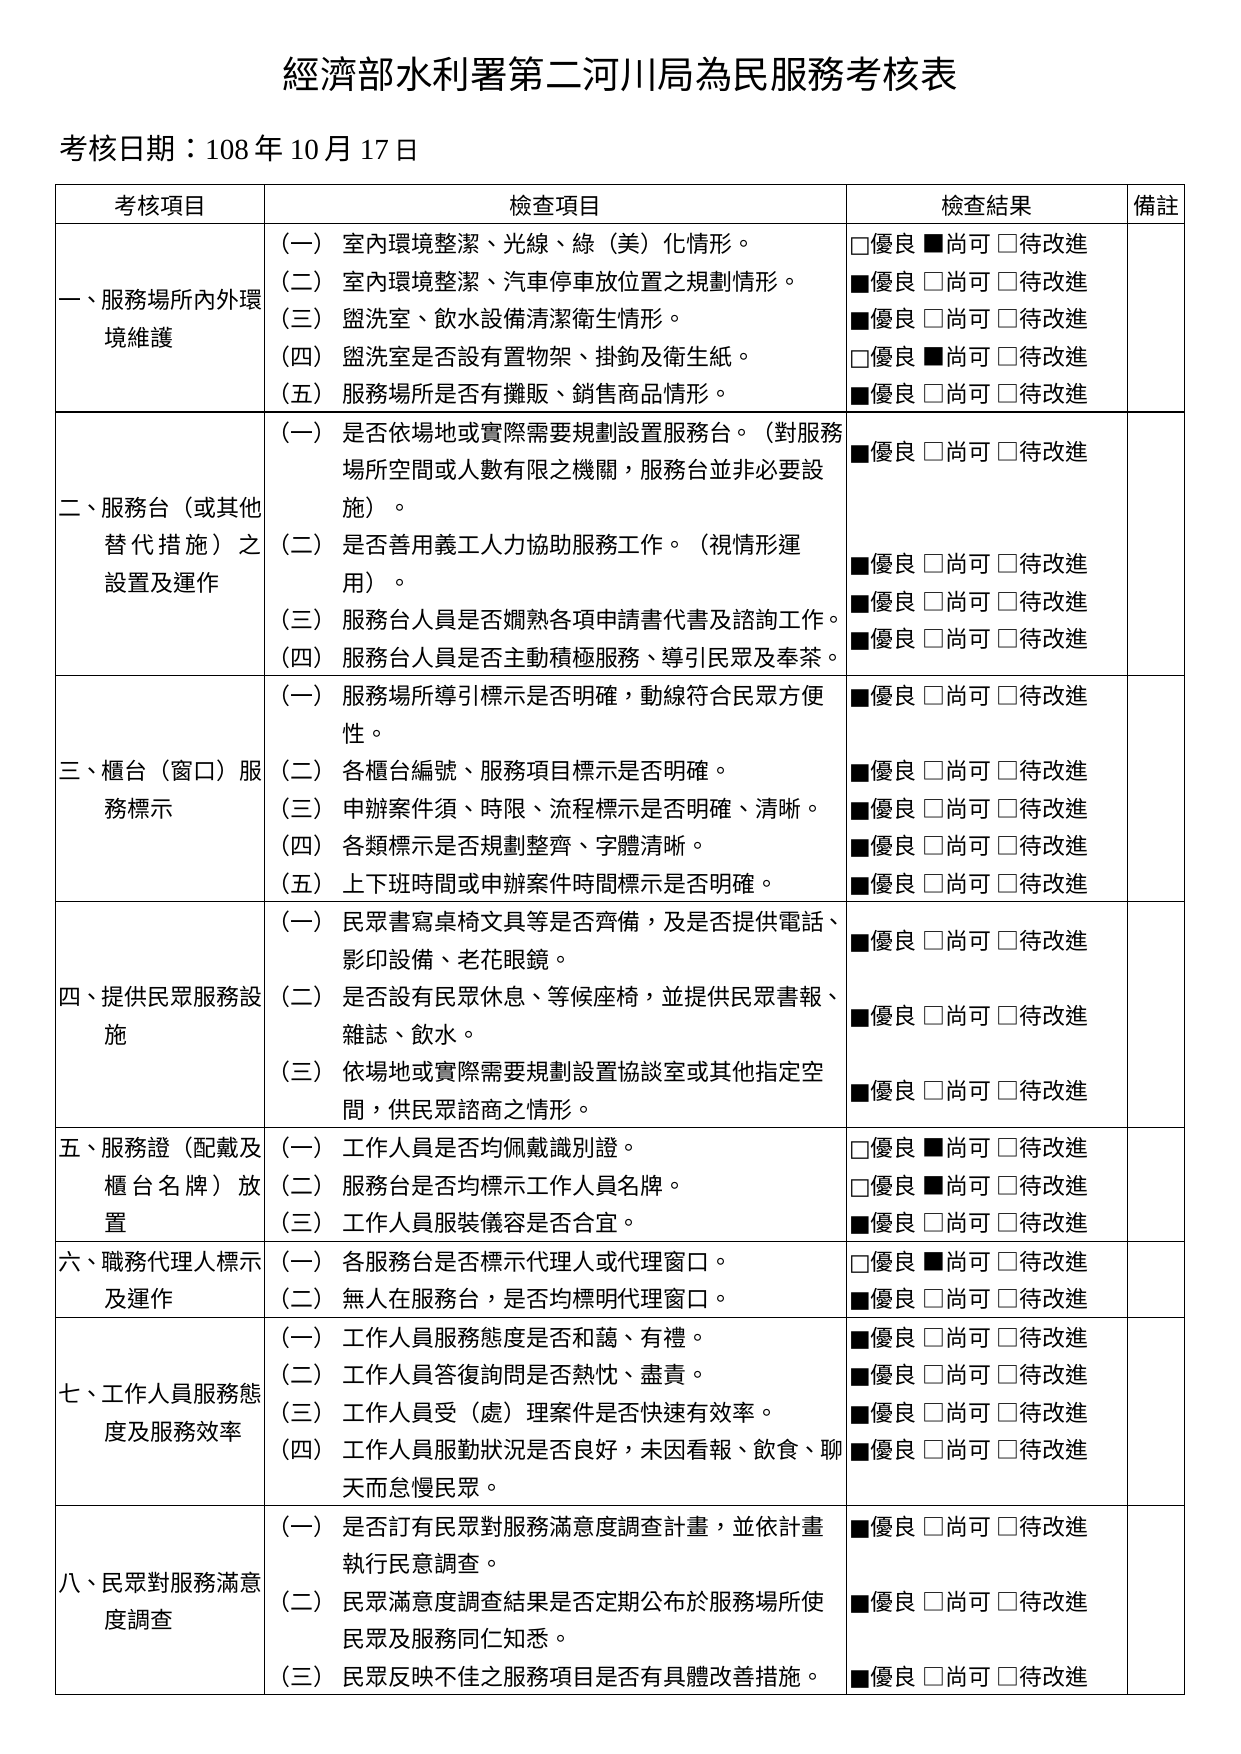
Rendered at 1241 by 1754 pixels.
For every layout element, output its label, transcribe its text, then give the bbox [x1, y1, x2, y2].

table_cell ■優良 □尚可 □待改進 ■優良 □尚可 □待改進 ■優良 □尚可 □待改進 [847, 902, 1127, 1127]
table_cell 六、職務代理人標示及運作 [56, 1242, 264, 1317]
table_header 檢查項目 [265, 185, 846, 223]
table_header 備註 [1128, 185, 1184, 223]
table_cell 工作人員是否均佩戴識別證。 服務台是否均標示工作人員名牌。 工作人員服裝儀容是否合宜。 [265, 1128, 846, 1241]
table_cell ■優良 □尚可 □待改進 ■優良 □尚可 □待改進 ■優良 □尚可 □待改進 ■優良 □尚可 □待改進 [847, 413, 1127, 675]
table_header 考核項目 [56, 185, 264, 223]
table_cell [1128, 1242, 1184, 1317]
table_cell 各服務台是否標示代理人或代理窗口。 無人在服務台，是否均標明代理窗口。 [265, 1242, 846, 1317]
table_cell [1128, 902, 1184, 1127]
text 經濟部水利署第二河川局為民服務考核表 [59, 34, 1181, 109]
table_cell ■優良 □尚可 □待改進 ■優良 □尚可 □待改進 ■優良 □尚可 □待改進 [847, 1506, 1127, 1694]
table_header 檢查結果 [847, 185, 1127, 223]
table_cell 四、提供民眾服務設施 [56, 902, 264, 1127]
table_cell [1128, 1506, 1184, 1694]
table_cell 五、服務證（配戴及櫃台名牌）放置 [56, 1128, 264, 1241]
table_cell [1128, 1318, 1184, 1505]
table_cell [1128, 676, 1184, 901]
table_cell [1128, 413, 1184, 675]
table_cell 三、櫃台（窗口）服務標示 [56, 676, 264, 901]
text 考核日期：108年10月17日 [59, 109, 1181, 184]
table_cell 室內環境整潔、光線、綠（美）化情形。 室內環境整潔、汽車停車放位置之規劃情形。 盥洗室、飲水設備清潔衛生情形。 盥洗室是否設有置物架、掛鉤及衛生紙。 服務場所是否有攤販、銷售商品情形。 [265, 224, 846, 411]
table_cell 一、服務場所內外環境維護 [56, 224, 264, 411]
table_cell 工作人員服務態度是否和藹、有禮。 工作人員答復詢問是否熱忱、盡責。 工作人員受（處）理案件是否快速有效率。 工作人員服勤狀況是否良好，未因看報、飲食、聊天而怠慢民眾。 [265, 1318, 846, 1505]
table_cell 二、服務台（或其他替代措施）之設置及運作 [56, 413, 264, 675]
table_cell [1128, 1128, 1184, 1241]
table_cell [1128, 224, 1184, 411]
table_cell 七、工作人員服務態度及服務效率 [56, 1318, 264, 1505]
table_cell □優良 ■尚可 □待改進 □優良 ■尚可 □待改進 ■優良 □尚可 □待改進 [847, 1128, 1127, 1241]
table_cell □優良 ■尚可 □待改進 ■優良 □尚可 □待改進 [847, 1242, 1127, 1317]
table_cell ■優良 □尚可 □待改進 ■優良 □尚可 □待改進 ■優良 □尚可 □待改進 ■優良 □尚可 □待改進 ■優良 □尚可 □待改進 [847, 676, 1127, 901]
table_cell 是否訂有民眾對服務滿意度調查計畫，並依計畫執行民意調查。 民眾滿意度調查結果是否定期公布於服務場所使民眾及服務同仁知悉。 民眾反映不佳之服務項目是否有具體改善措施。 [265, 1506, 846, 1694]
table_cell 服務場所導引標示是否明確，動線符合民眾方便性。 各櫃台編號、服務項目標示是否明確。 申辦案件須、時限、流程標示是否明確、清晰。 各類標示是否規劃整齊、字體清晰。 上下班時間或申辦案件時間標示是否明確。 [265, 676, 846, 901]
table_cell 是否依場地或實際需要規劃設置服務台。（對服務場所空間或人數有限之機關，服務台並非必要設施）。 是否善用義工人力協助服務工作。（視情形運用）。 服務台人員是否嫺熟各項申請書代書及諮詢工作。 服務台人員是否主動積極服務、導引民眾及奉茶。 [265, 413, 846, 675]
table_cell □優良 ■尚可 □待改進 ■優良 □尚可 □待改進 ■優良 □尚可 □待改進 □優良 ■尚可 □待改進 ■優良 □尚可 □待改進 [847, 224, 1127, 411]
table_cell 八、民眾對服務滿意度調查 [56, 1506, 264, 1694]
table_cell 民眾書寫桌椅文具等是否齊備，及是否提供電話、影印設備、老花眼鏡。 是否設有民眾休息、等候座椅，並提供民眾書報、雜誌、飲水。 依場地或實際需要規劃設置協談室或其他指定空間，供民眾諮商之情形。 [265, 902, 846, 1127]
table_cell ■優良 □尚可 □待改進 ■優良 □尚可 □待改進 ■優良 □尚可 □待改進 ■優良 □尚可 □待改進 [847, 1318, 1127, 1505]
